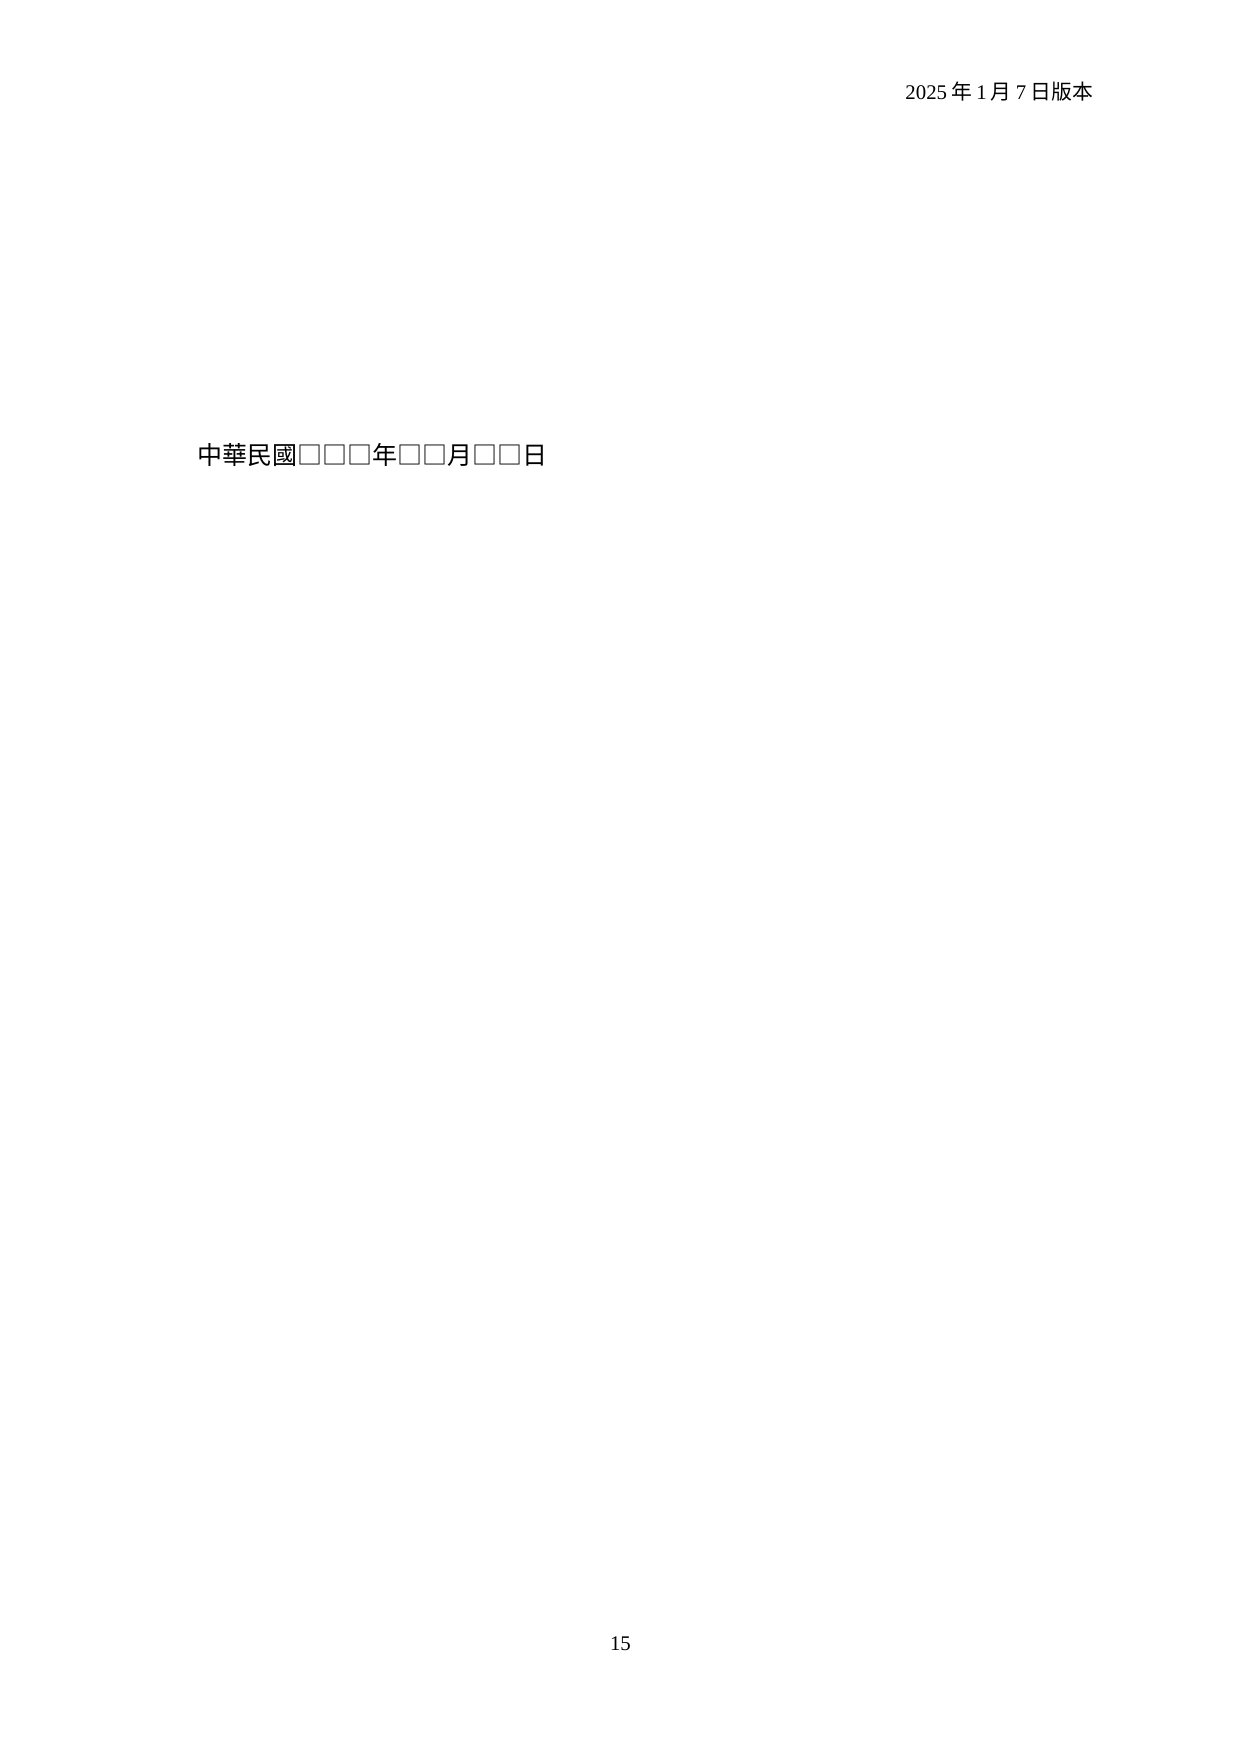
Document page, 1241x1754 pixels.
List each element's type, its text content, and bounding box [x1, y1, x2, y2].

text 中華民國□□□年□□月□□日 [198, 412, 1092, 474]
